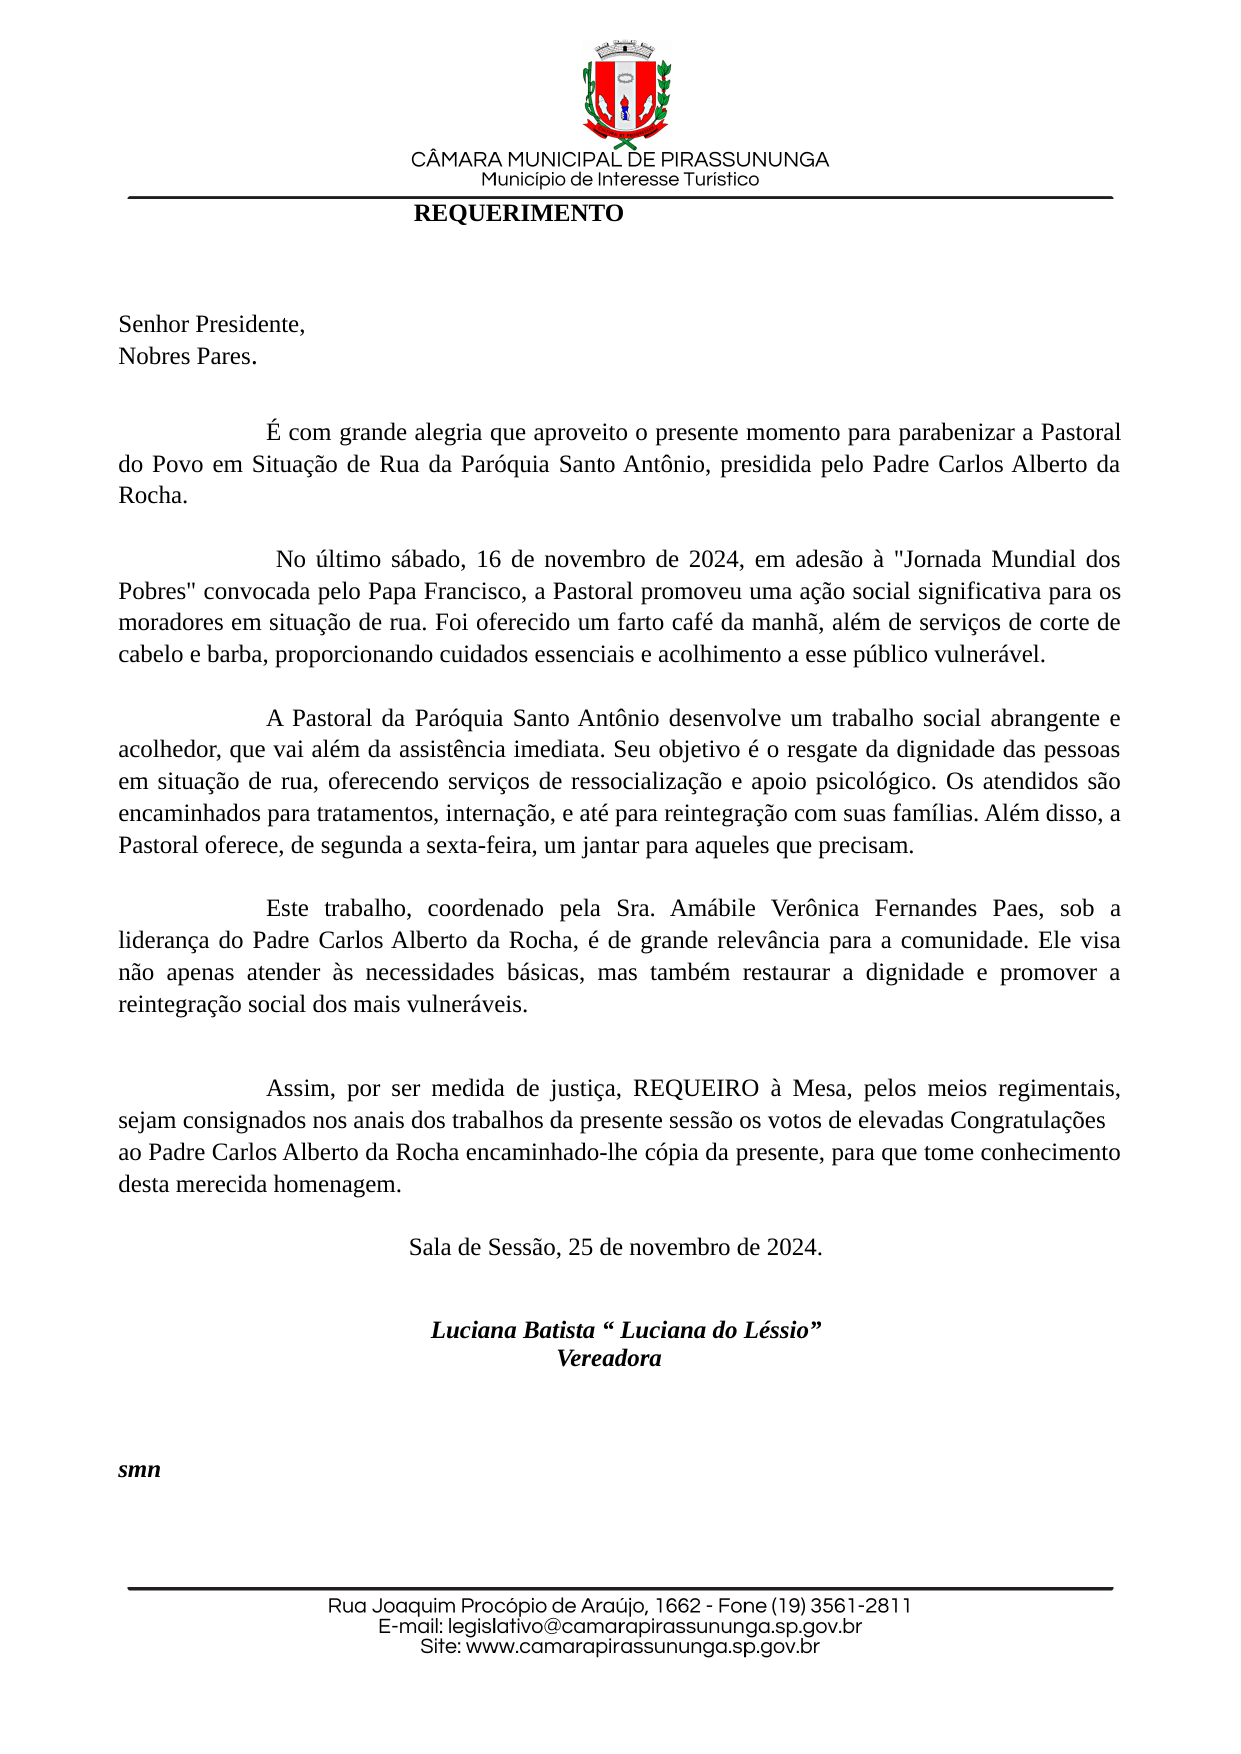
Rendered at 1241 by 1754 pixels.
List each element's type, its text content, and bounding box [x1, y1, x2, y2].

text smn [118, 1455, 1122, 1483]
text Senhor Presidente, [118, 310, 1122, 337]
text Luciana Batista “ Luciana do Léssio” [118, 1316, 1122, 1344]
text No último sábado, 16 de novembro de 2024, em adesão à "Jornada Mundial dos Pobres" convocada pelo Papa Francisco, a Pastoral promoveu uma ação social significativa para os moradores em situação de rua. Foi oferecido um farto café da manhã, além de serviços de corte de cabelo e barba, proporcionando cuidados essenciais e acolhimento a esse público vulnerável. [118, 545, 1122, 668]
text É com grande alegria que aproveito o presente momento para parabenizar a Pastoral do Povo em Situação de Rua da Paróquia Santo Antônio, presidida pelo Padre Carlos Alberto da Rocha. [118, 418, 1122, 509]
text Assim, por ser medida de justiça, REQUEIRO à Mesa, pelos meios regimentais, sejam consignados nos anais dos trabalhos da presente sessão os votos de elevadas Congratulações [118, 1074, 1122, 1134]
picture [118, 32, 1122, 199]
text Vereadora [118, 1344, 1122, 1372]
text ao Padre Carlos Alberto da Rocha encaminhado-lhe cópia da presente, para que tome conhecimento desta merecida homenagem. [118, 1138, 1122, 1197]
text A Pastoral da Paróquia Santo Antônio desenvolve um trabalho social abrangente e acolhedor, que vai além da assistência imediata. Seu objetivo é o resgate da dignidade das pessoas em situação de rua, oferecendo serviços de ressocialização e apoio psicológico. Os atendidos são encaminhados para tratamentos, internação, e até para reintegração com suas famílias. Além disso, a Pastoral oferece, de segunda a sexta-feira, um jantar para aqueles que precisam. [118, 704, 1122, 859]
text Este trabalho, coordenado pela Sra. Amábile Verônica Fernandes Paes, sob a liderança do Padre Carlos Alberto da Rocha, é de grande relevância para a comunidade. Ele visa não apenas atender às necessidades básicas, mas também restaurar a dignidade e promover a reintegração social dos mais vulneráveis. [118, 894, 1122, 1017]
text Nobres Pares. [118, 337, 1122, 372]
text REQUERIMENTO [118, 199, 1122, 227]
text Sala de Sessão, 25 de novembro de 2024. [118, 1233, 1122, 1261]
picture [118, 1587, 1122, 1754]
